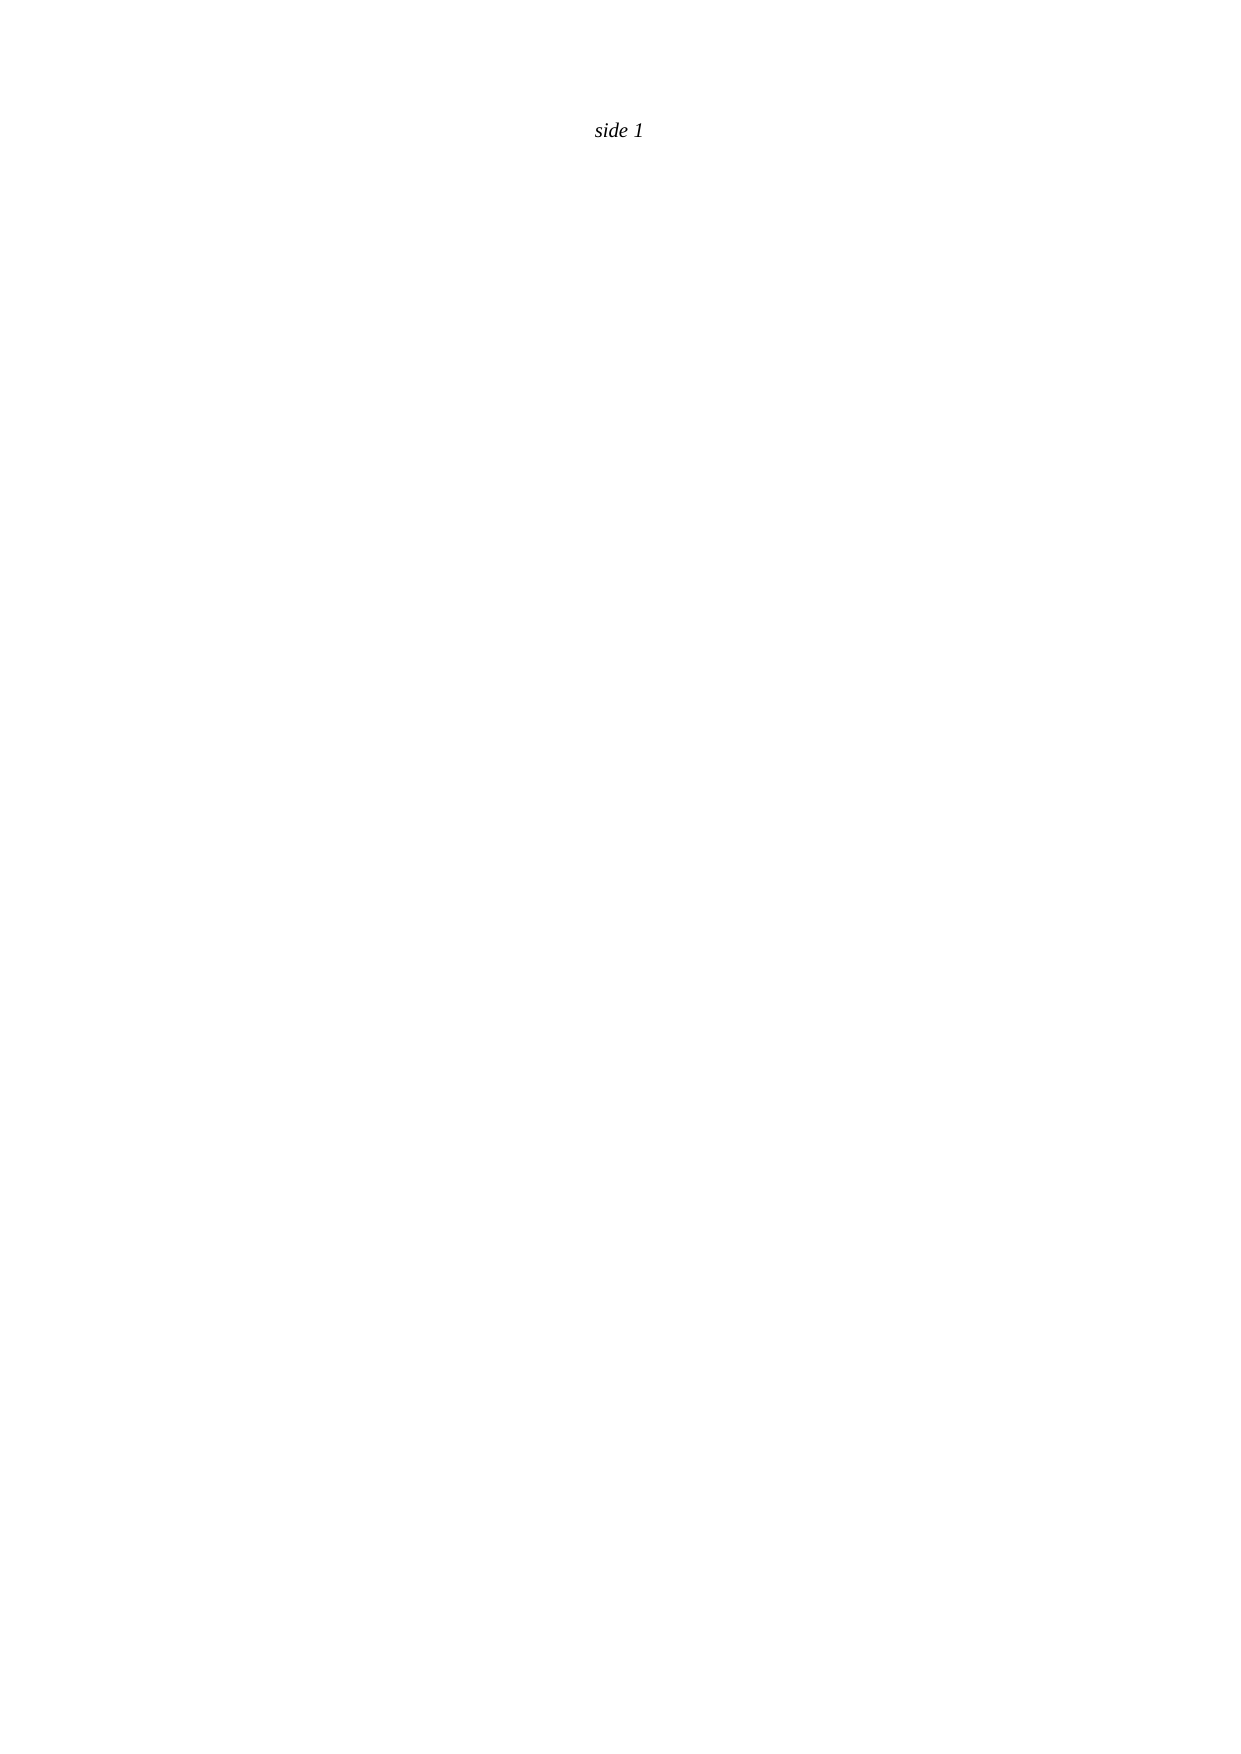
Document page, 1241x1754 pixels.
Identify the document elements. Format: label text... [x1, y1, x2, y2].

text side 1 [118, 118, 1122, 142]
